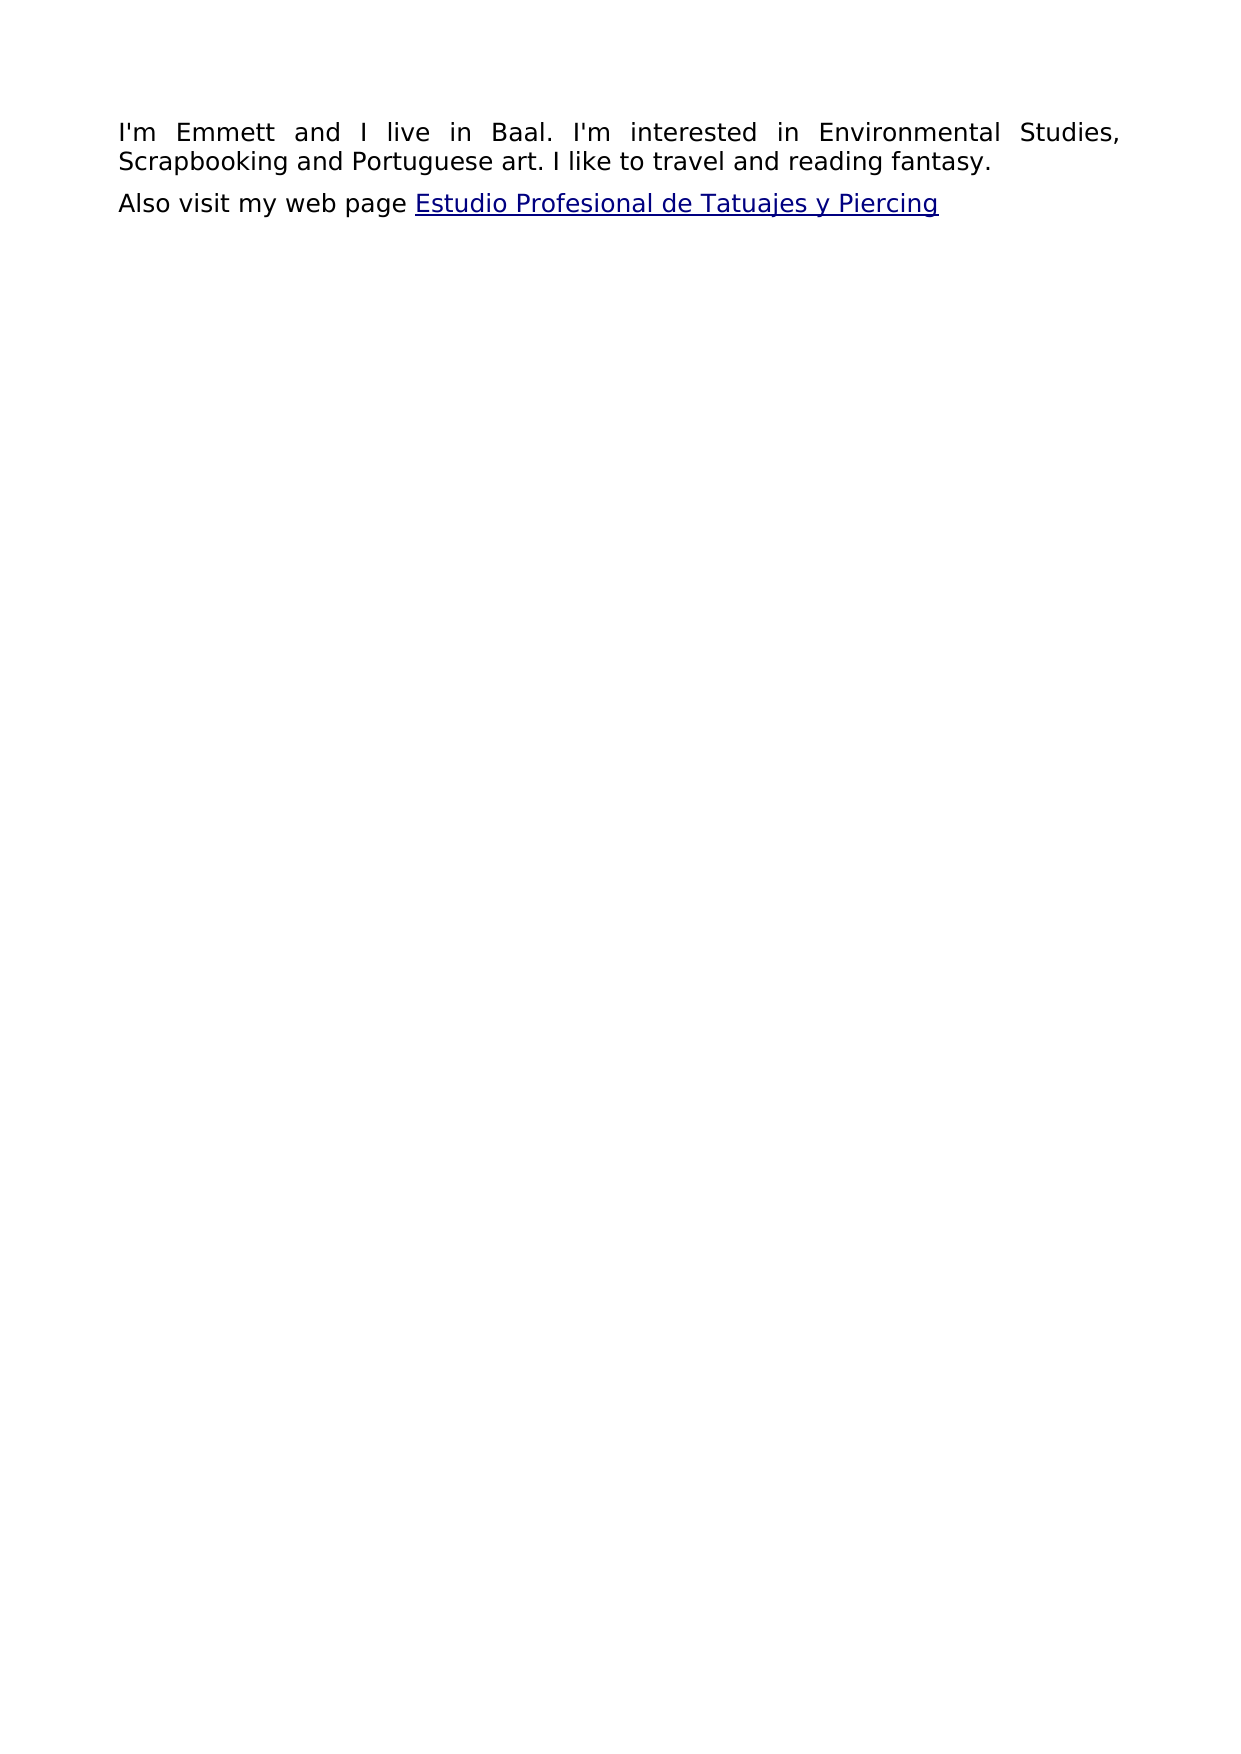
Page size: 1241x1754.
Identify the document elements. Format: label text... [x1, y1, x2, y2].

text I'm Emmett and I live in Baal. I'm interested in Environmental Studies, Scrapbooking and Portuguese art. I like to travel and reading fantasy. [118, 118, 1122, 176]
text Also visit my web page Estudio Profesional de Tatuajes y Piercing [118, 189, 1122, 218]
